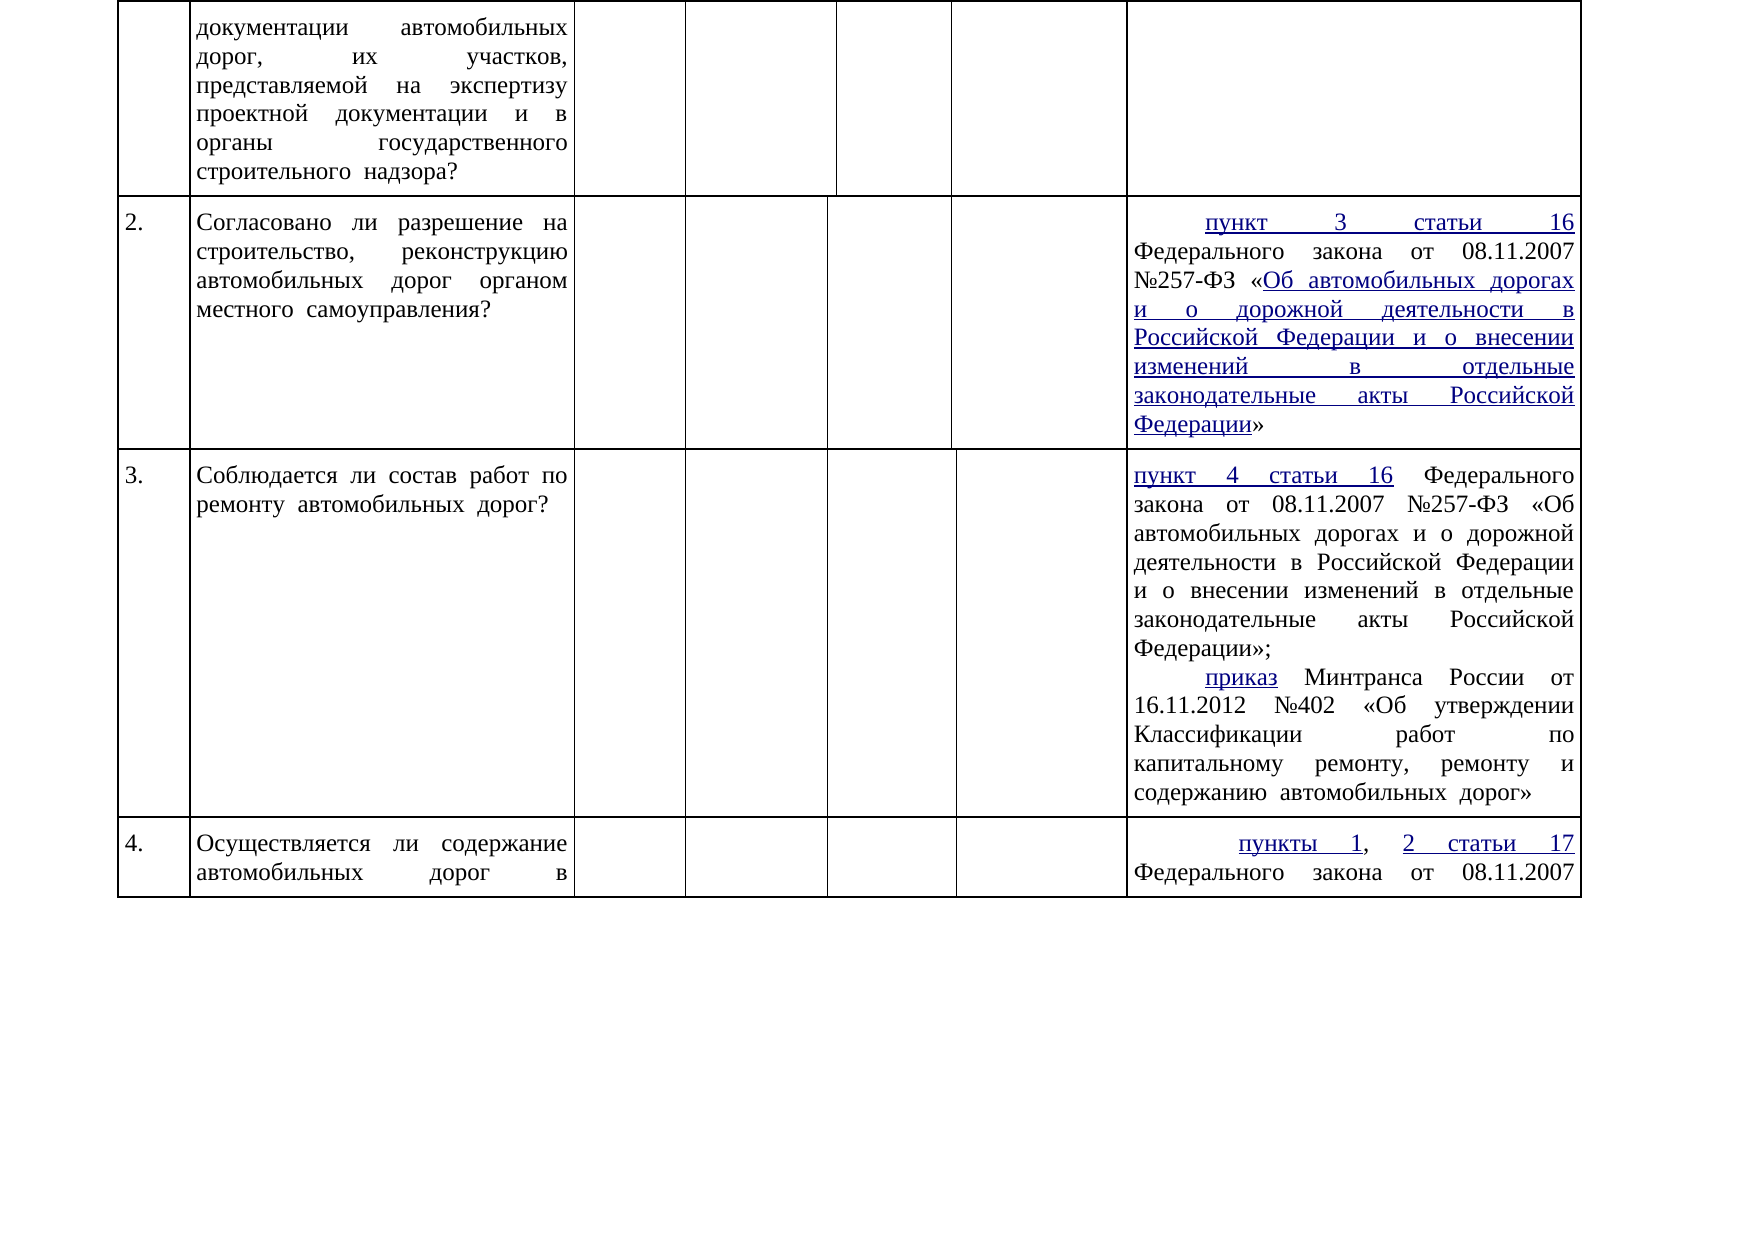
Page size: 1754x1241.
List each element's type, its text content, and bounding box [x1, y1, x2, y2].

table_cell [575, 2, 685, 195]
table_cell [575, 818, 685, 896]
table_cell [957, 450, 1126, 816]
table_cell [1609, 195, 1616, 448]
table_cell [1582, 195, 1595, 448]
table_cell Осуществляется ли содержание автомобильных дорог в [191, 818, 574, 896]
table_cell [1582, 816, 1595, 896]
table_cell пункт 3 статьи 16 Федерального закона от 08.11.2007 №257-ФЗ «Об автомобильных дорогах и о дорожной деятельности в Российской Федерации и о внесении изменений в отдельные законодательные акты Российской Федерации» [1128, 197, 1580, 448]
table_cell [575, 450, 685, 816]
table_cell [686, 450, 827, 816]
table_cell пункт 4 статьи 16 Федерального закона от 08.11.2007 №257-ФЗ «Об автомобильных дорогах и о дорожной деятельности в Российской Федерации и о внесении изменений в отдельные законодательные акты Российской Федерации»; приказ Минтранса России от 16.11.2012 №402 «Об утверждении Классификации работ по капитальному ремонту, ремонту и содержанию автомобильных дорог» [1128, 450, 1580, 816]
table_cell [119, 2, 189, 195]
table_cell 3. [119, 450, 189, 816]
table_cell [837, 2, 951, 195]
table_cell [952, 2, 1126, 195]
table_cell пункты 1, 2 статьи 17 Федерального закона от 08.11.2007 [1128, 818, 1580, 896]
table_cell [828, 818, 956, 896]
table_cell [1609, 448, 1616, 816]
table_cell [686, 197, 827, 448]
table_cell Согласовано ли разрешение на строительство, реконструкцию автомобильных дорог органом местного самоуправления? [191, 197, 574, 448]
table_cell [1609, 816, 1616, 896]
table_cell [828, 450, 956, 816]
table_cell [1595, 0, 1608, 195]
table_cell [686, 2, 836, 195]
table_cell [957, 818, 1126, 896]
table_cell [1582, 0, 1595, 195]
table_cell [1128, 2, 1580, 195]
table_cell 2. [119, 197, 189, 448]
table_cell [575, 197, 685, 448]
table_cell Соблюдается ли состав работ по ремонту автомобильных дорог? [191, 450, 574, 816]
table_cell [828, 197, 951, 448]
table_cell 4. [119, 818, 189, 896]
table_cell [1609, 0, 1616, 195]
table_cell [1595, 448, 1608, 816]
table_cell [686, 818, 827, 896]
table_cell [952, 197, 1126, 448]
table_cell [1582, 448, 1595, 816]
table_cell документации автомобильных дорог, их участков, представляемой на экспертизу проектной документации и в органы государственного строительного надзора? [191, 2, 574, 195]
table_cell [1595, 816, 1608, 896]
table_cell [1595, 195, 1608, 448]
